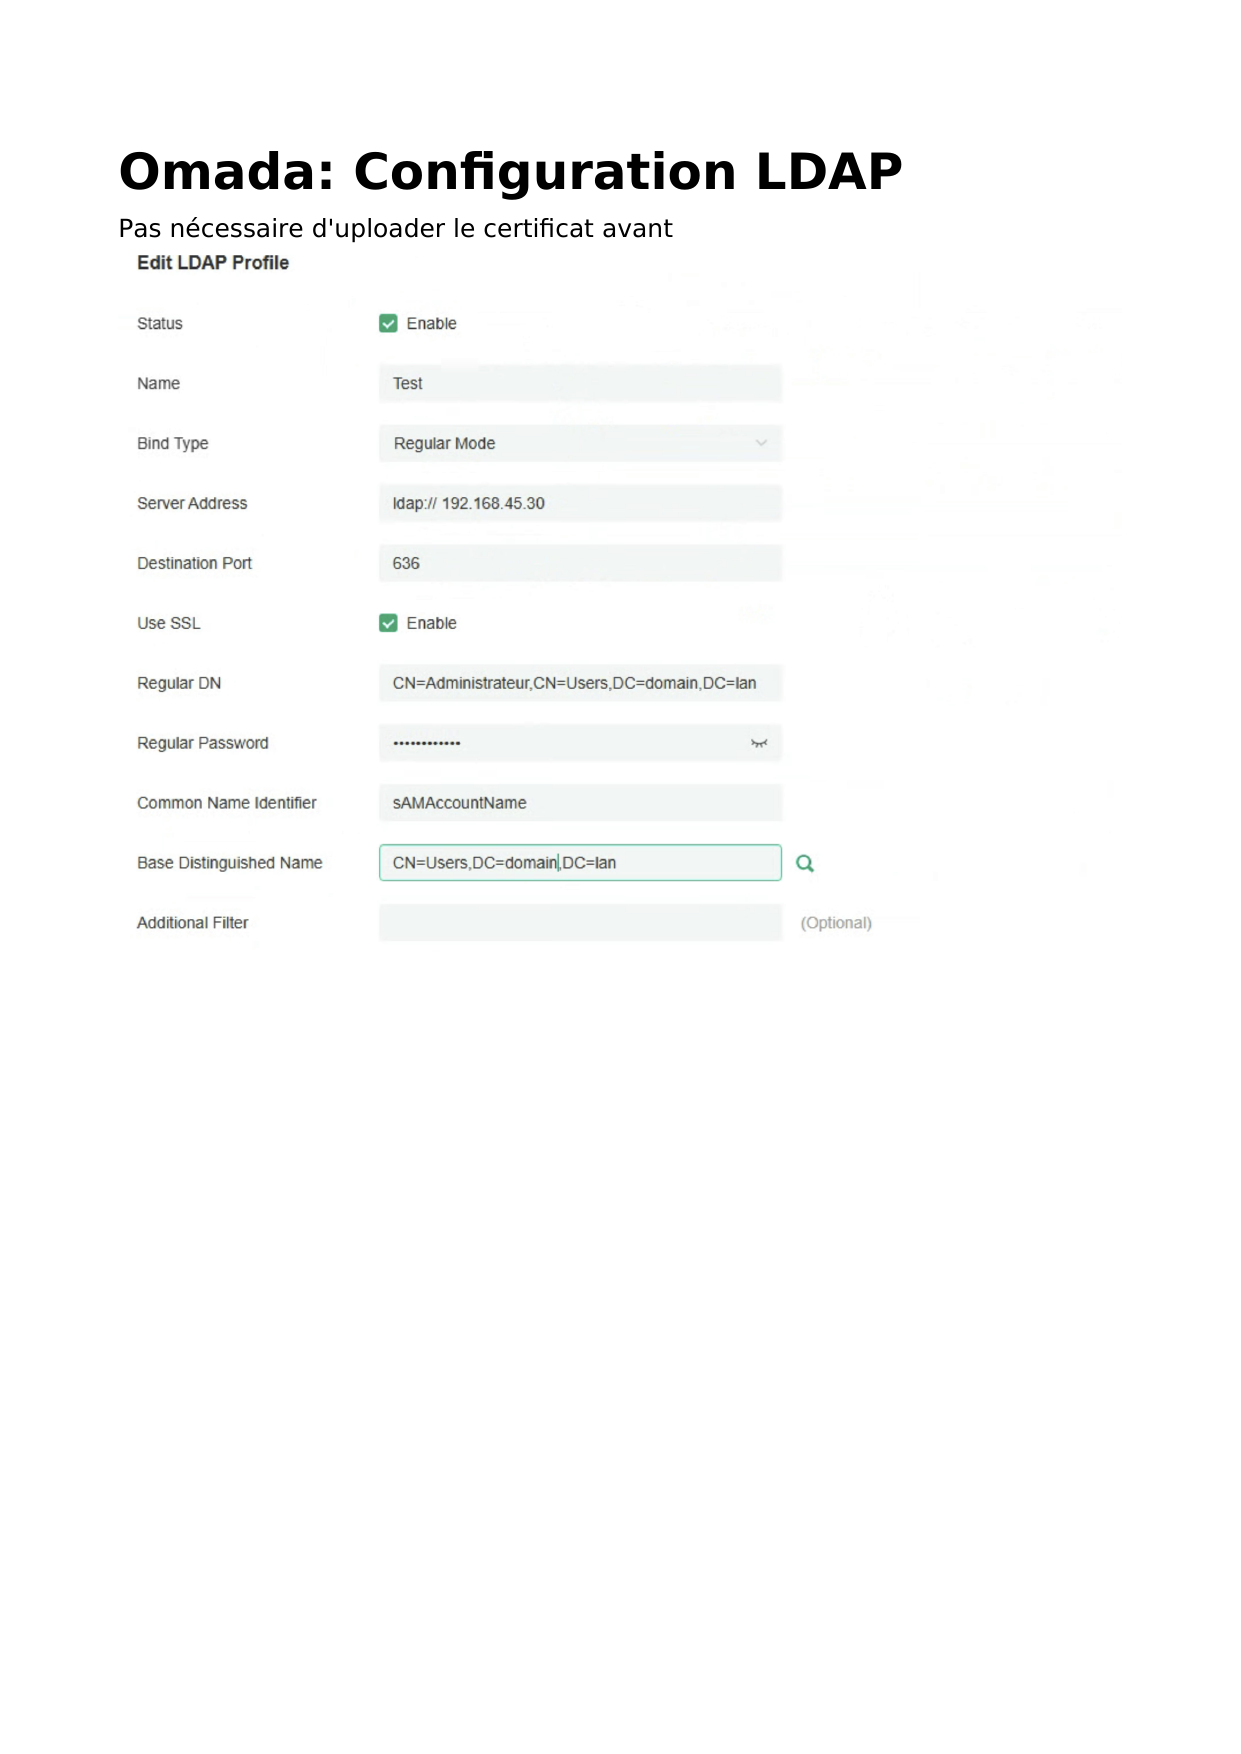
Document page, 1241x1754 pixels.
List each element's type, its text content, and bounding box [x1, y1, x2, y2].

picture [118, 255, 1123, 952]
subtitle Omada: Configuration LDAP [118, 143, 1122, 201]
text Pas nécessaire d'uploader le certificat avant [118, 214, 1122, 243]
